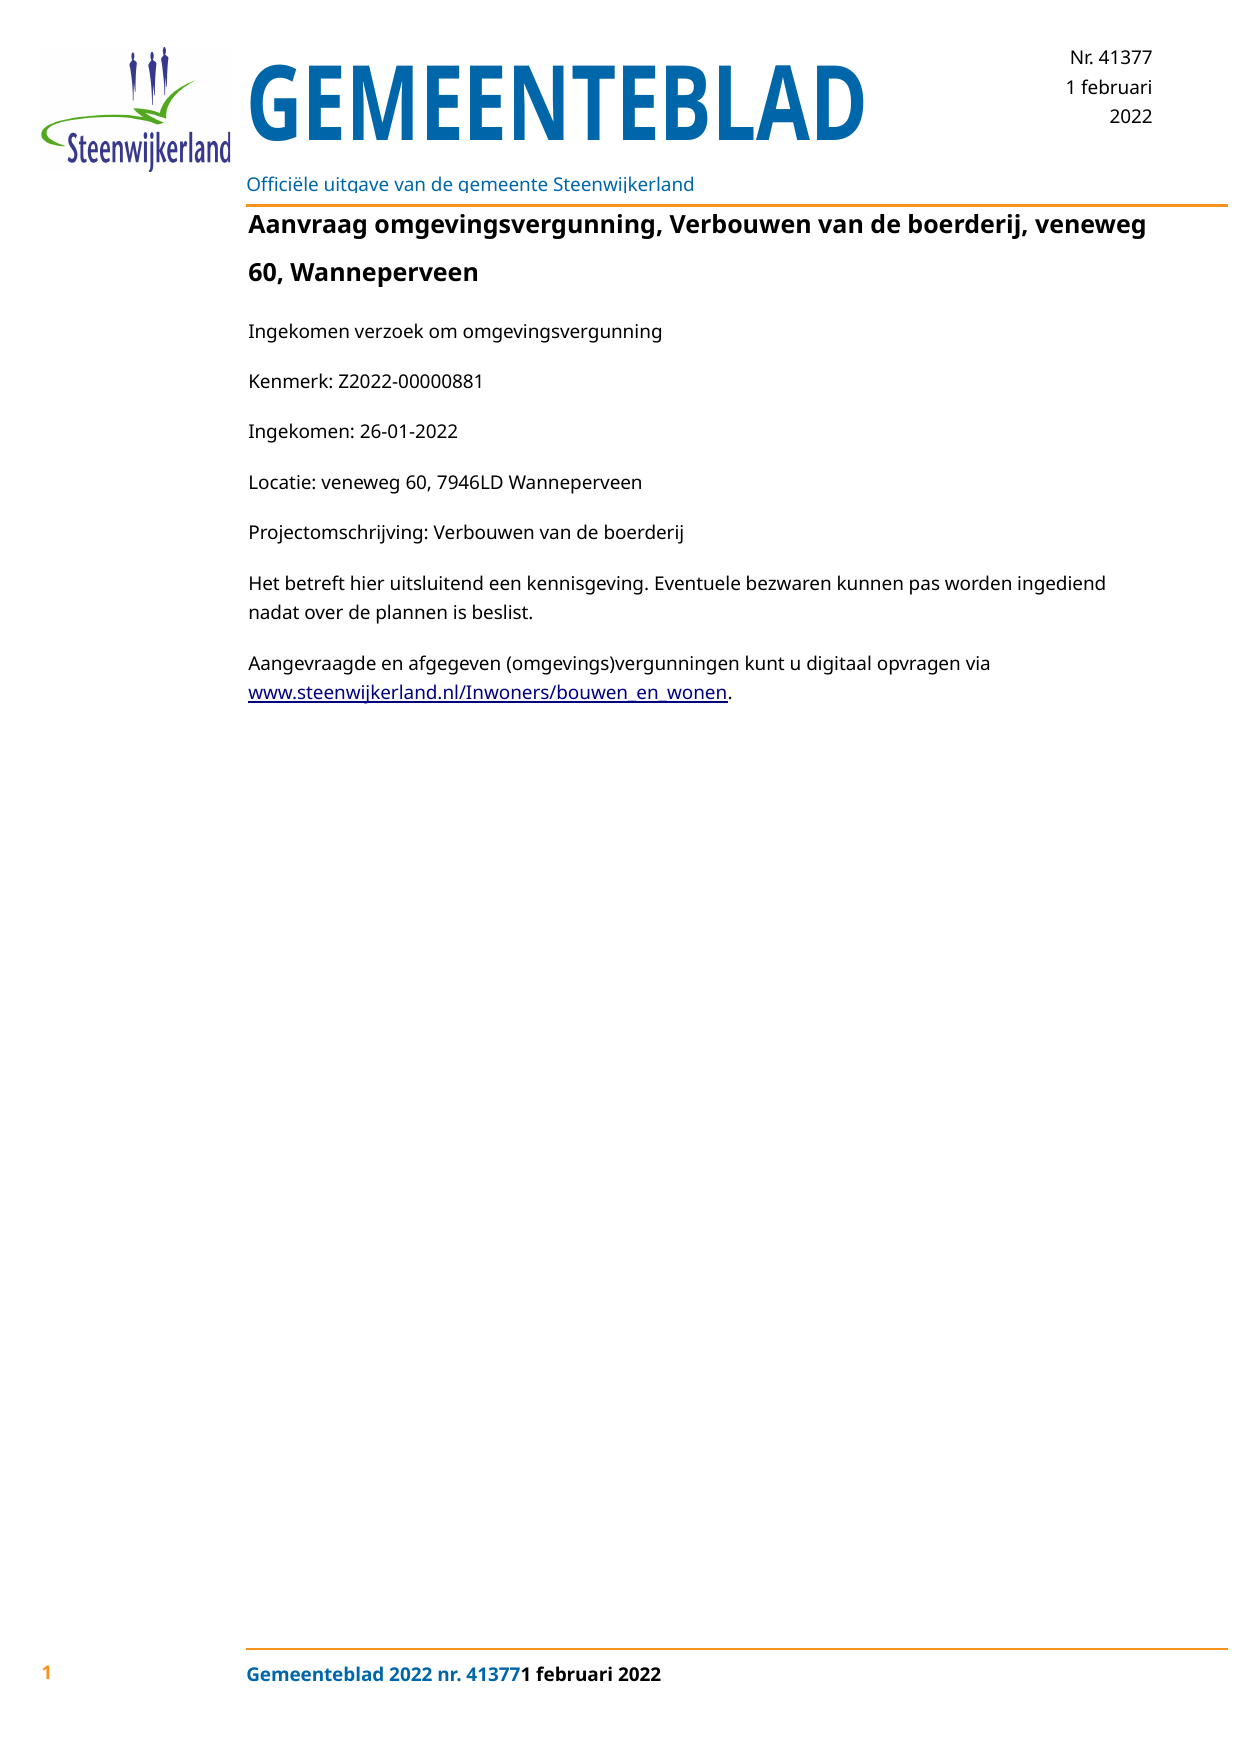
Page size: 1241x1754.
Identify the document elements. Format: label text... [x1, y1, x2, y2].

text Aangevraagde en afgegeven (omgevings)vergunningen kunt u digitaal opvragen via www.steenwijkerland.nl/Inwoners/bouwen_en_wonen. [248, 650, 1152, 705]
text Locatie: veneweg 60, 7946LD Wanneperveen [248, 469, 1152, 495]
text Het betreft hier uitsluitend een kennisgeving. Eventuele bezwaren kunnen pas worden ingediend nadat over de plannen is beslist. [248, 570, 1152, 625]
picture [41, 47, 231, 172]
text Aanvraag omgevingsvergunning, Verbouwen van de boerderij, veneweg 60, Wanneperveen [248, 207, 1152, 288]
text Projectomschrijving: Verbouwen van de boerderij [248, 519, 1152, 545]
text Ingekomen verzoek om omgevingsvergunning [248, 318, 1152, 344]
text Kenmerk: Z2022-00000881 [248, 368, 1152, 394]
text Ingekomen: 26-01-2022 [248, 419, 1152, 444]
